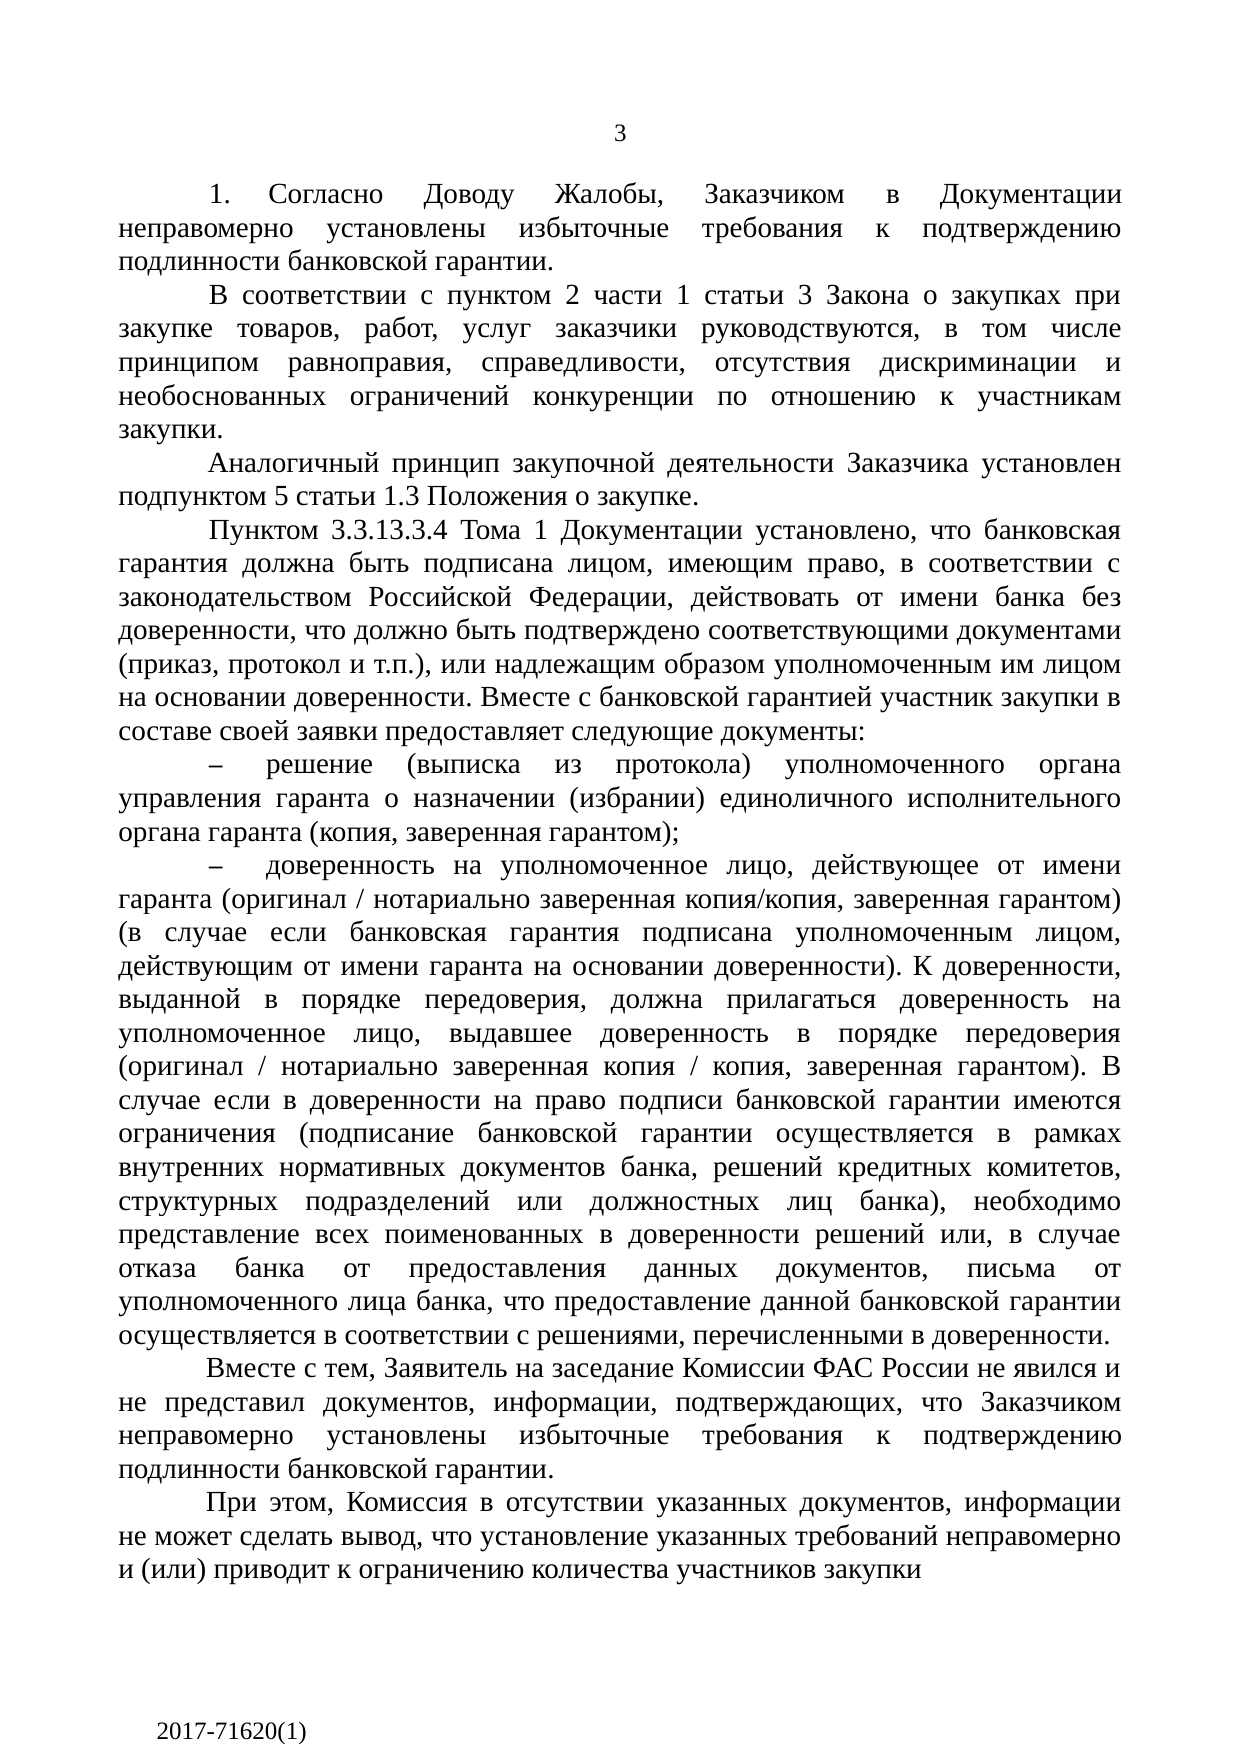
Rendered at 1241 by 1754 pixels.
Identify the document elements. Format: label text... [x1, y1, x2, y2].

text В соответствии с пунктом 2 части 1 статьи 3 Закона о закупках при закупке товаров, работ, услуг заказчики руководствуются, в том числе принципом равноправия, справедливости, отсутствия дискриминации и необоснованных ограничений конкуренции по отношению к участникам закупки. [118, 277, 1122, 445]
text При этом, Комиссия в отсутствии указанных документов, информации не может сделать вывод, что установление указанных требований неправомерно и (или) приводит к ограничению количества участников закупки [118, 1484, 1122, 1585]
text Аналогичный принцип закупочной деятельности Заказчика установлен подпунктом 5 статьи 1.3 Положения о закупке. [118, 445, 1122, 512]
list Согласно Доводу Жалобы, Заказчиком в Документации неправомерно установлены избыточные требования к подтверждению подлинности банковской гарантии. [118, 176, 1122, 277]
list решение (выписка из протокола) уполномоченного органа управления гаранта о назначении (избрании) единоличного исполнительного органа гаранта (копия, заверенная гарантом); [118, 747, 1122, 847]
list доверенность на уполномоченное лицо, действующее от имени гаранта (оригинал / нотариально заверенная копия/копия, заверенная гарантом) (в случае если банковская гарантия подписана уполномоченным лицом, действующим от имени гаранта на основании доверенности). К доверенности, выданной в порядке передоверия, должна прилагаться доверенность на уполномоченное лицо, выдавшее доверенность в порядке передоверия (оригинал / нотариально заверенная копия / копия, заверенная гарантом). В случае если в доверенности на право подписи банковской гарантии имеются ограничения (подписание банковской гарантии осуществляется в рамках внутренних нормативных документов банка, решений кредитных комитетов, структурных подразделений или должностных лиц банка), необходимо представление всех поименованных в доверенности решений или, в случае отказа банка от предоставления данных документов, письма от уполномоченного лица банка, что предоставление данной банковской гарантии осуществляется в соответствии с решениями, перечисленными в доверенности. [118, 847, 1122, 1350]
text Пунктом 3.3.13.3.4 Тома 1 Документации установлено, что банковская гарантия должна быть подписана лицом, имеющим право, в соответствии с законодательством Российской Федерации, действовать от имени банка без доверенности, что должно быть подтверждено соответствующими документами (приказ, протокол и т.п.), или надлежащим образом уполномоченным им лицом на основании доверенности. Вместе с банковской гарантией участник закупки в составе своей заявки предоставляет следующие документы: [118, 512, 1122, 747]
text Вместе с тем, Заявитель на заседание Комиссии ФАС России не явился и не представил документов, информации, подтверждающих, что Заказчиком неправомерно установлены избыточные требования к подтверждению подлинности банковской гарантии. [118, 1350, 1122, 1484]
